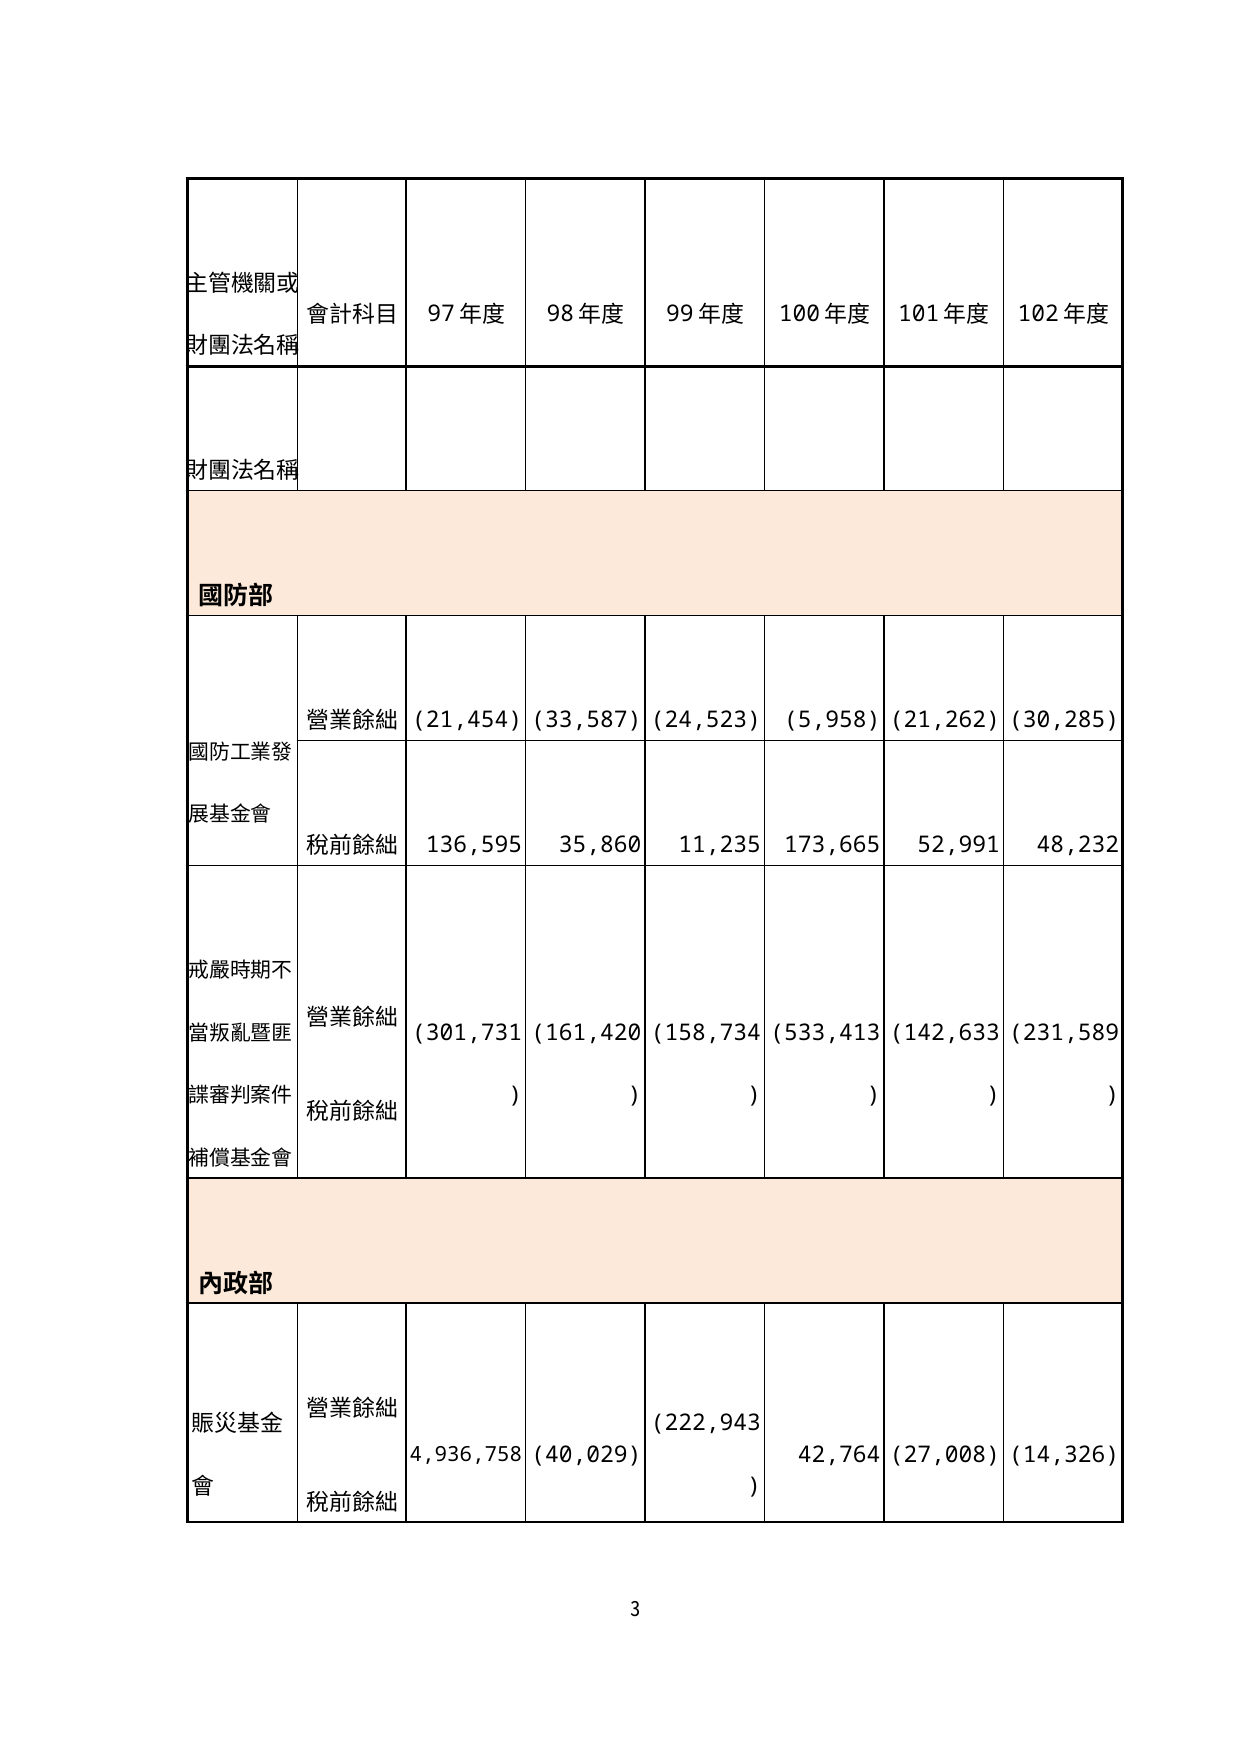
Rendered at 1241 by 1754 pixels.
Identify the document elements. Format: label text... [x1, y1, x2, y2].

table_cell 營業餘絀 稅前餘絀 [298, 1304, 405, 1521]
table_cell 營業餘絀 稅前餘絀 [298, 866, 405, 1177]
table_cell (5,958) [765, 616, 883, 740]
table_header 會計科目 [298, 180, 405, 365]
table_cell (33,587) [526, 616, 644, 740]
table_header [646, 368, 764, 490]
table_cell (27,008) [885, 1304, 1003, 1521]
table_cell (161,420) [526, 866, 644, 1177]
table_cell (24,523) [646, 616, 764, 740]
table_cell 52,991 [885, 741, 1003, 865]
table_header 主管機關或財團法名稱 [189, 368, 297, 490]
table_cell 營業餘絀 [298, 616, 405, 740]
table_cell 內政部 [189, 1179, 1121, 1302]
table_header 97年度 [407, 180, 525, 365]
table_cell 國防部 [189, 491, 1121, 615]
table_cell (533,413) [765, 866, 883, 1177]
table_header [298, 368, 405, 490]
table_header 100年度 [765, 180, 883, 365]
table_cell 35,860 [526, 741, 644, 865]
table_header [885, 368, 1003, 490]
table_header 102年度 [1004, 180, 1121, 365]
table_cell 173,665 [765, 741, 883, 865]
table_cell (301,731) [407, 866, 525, 1177]
table_cell (158,734) [646, 866, 764, 1177]
table_cell (14,326) [1004, 1304, 1121, 1521]
table_cell (40,029) [526, 1304, 644, 1521]
table_cell 國防工業發展基金會 [189, 616, 297, 865]
table_header [526, 368, 644, 490]
table_cell 136,595 [407, 741, 525, 865]
table_header 98年度 [526, 180, 644, 365]
table_cell (142,633) [885, 866, 1003, 1177]
table_cell 賑災基金會 [189, 1304, 297, 1521]
table_cell (231,589) [1004, 866, 1121, 1177]
table_cell (21,454) [407, 616, 525, 740]
table_header 99年度 [646, 180, 764, 365]
table_cell 戒嚴時期不當叛亂暨匪諜審判案件補償基金會 [189, 866, 297, 1177]
table_header [765, 368, 883, 490]
table_cell 稅前餘絀 [298, 741, 405, 865]
table_cell 11,235 [646, 741, 764, 865]
table_header 101年度 [885, 180, 1003, 365]
table_cell 42,764 [765, 1304, 883, 1521]
table_cell 4,936,758 [407, 1304, 525, 1521]
table_cell (21,262) [885, 616, 1003, 740]
table_header [1004, 368, 1121, 490]
table_header [407, 368, 525, 490]
table_cell 48,232 [1004, 741, 1121, 865]
table_cell (222,943) [646, 1304, 764, 1521]
table_header 主管機關或財團法名稱 [189, 180, 297, 365]
table_cell (30,285) [1004, 616, 1121, 740]
